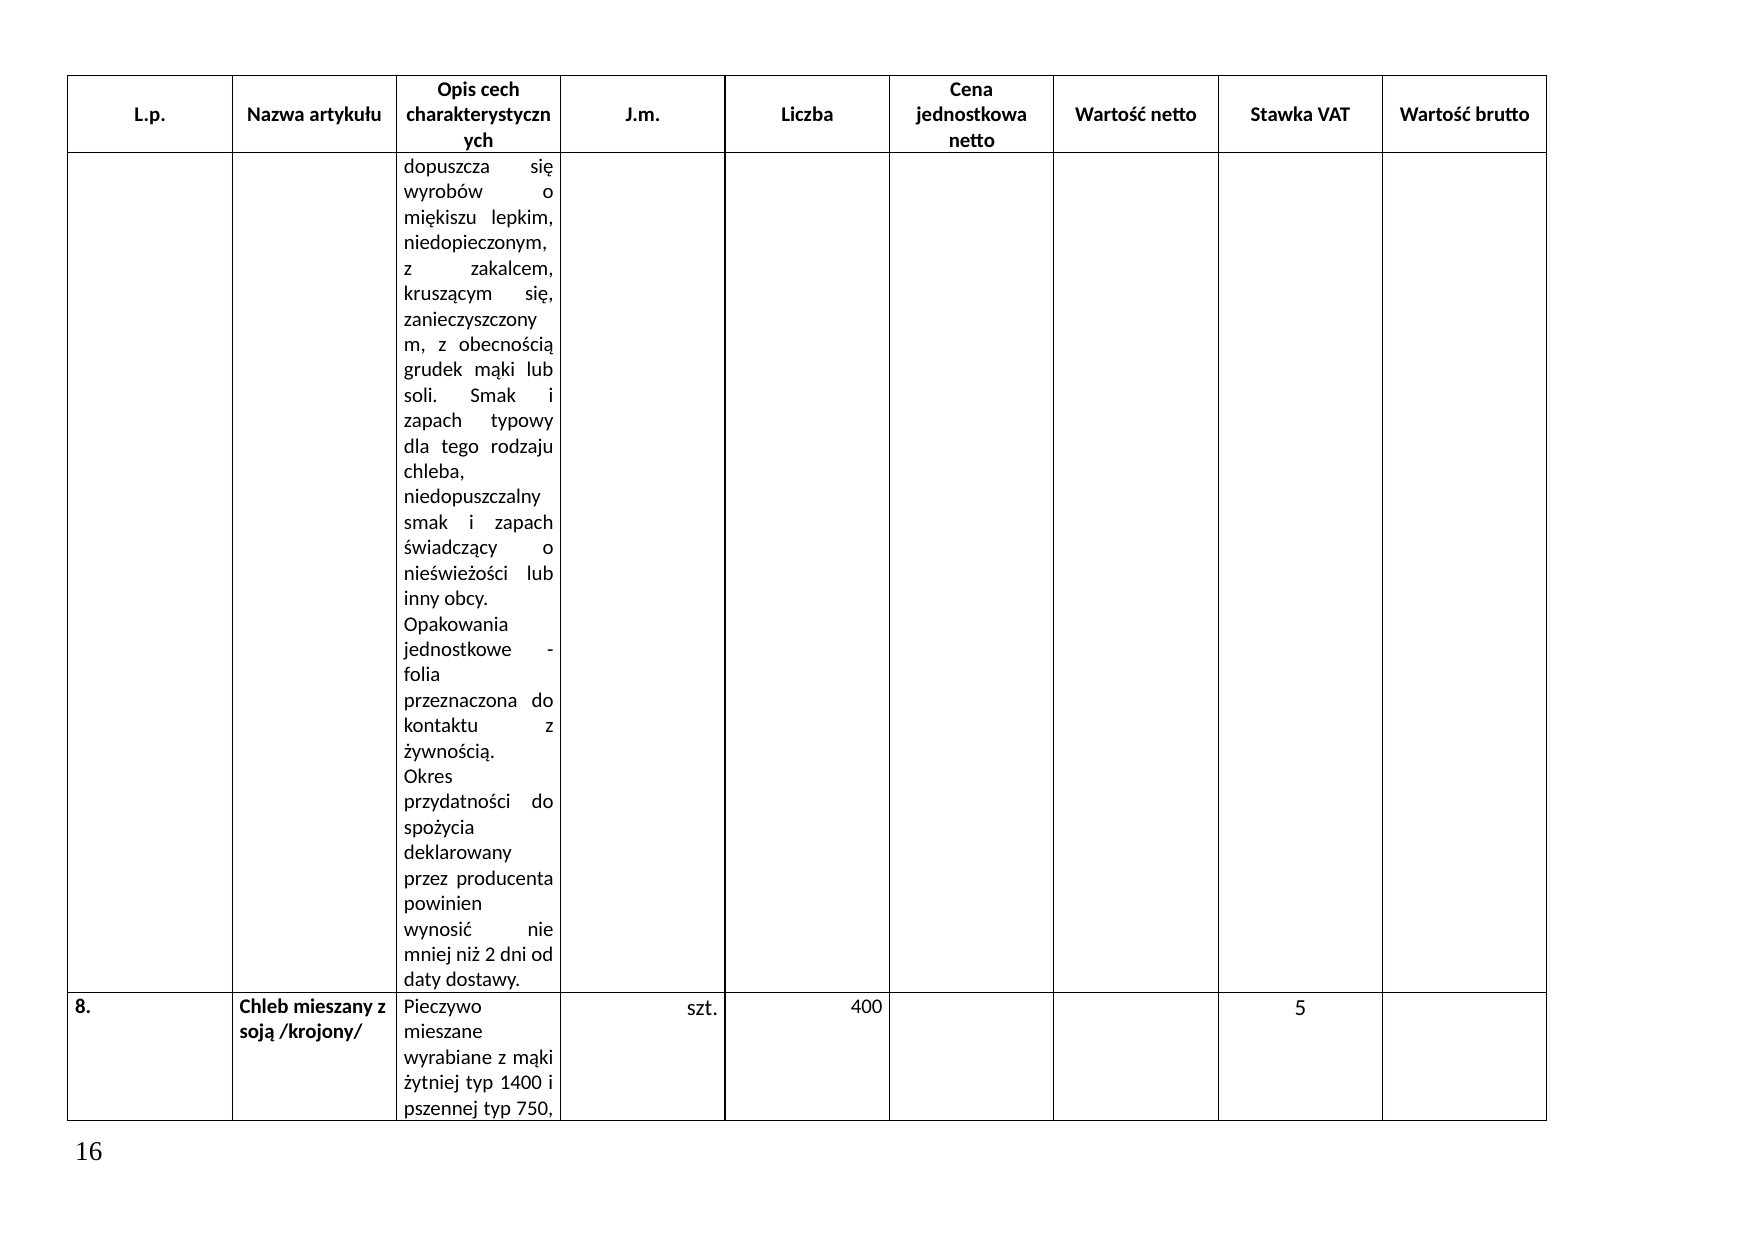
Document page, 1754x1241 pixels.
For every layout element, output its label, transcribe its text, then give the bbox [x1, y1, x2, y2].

table_cell 5 [1219, 993, 1382, 1120]
table_cell dopuszcza się wyrobów o miękiszu lepkim, niedopieczonym, z zakalcem, kruszącym się, zanieczyszczonym, z obecnością grudek mąki lub soli. Smak i zapach typowy dla tego rodzaju chleba, niedopuszczalny smak i zapach świadczący o nieświeżości lub inny obcy. Opakowania jednostkowe - folia przeznaczona do kontaktu z żywnością. Okres przydatności do spożycia deklarowany przez producenta powinien wynosić nie mniej niż 2 dni od daty dostawy. [397, 153, 560, 992]
table_cell [890, 153, 1053, 992]
table_header Opis cech charakterystycznych [397, 76, 560, 152]
table_cell Pieczywo mieszane wyrabiane z mąki żytniej typ 1400 i pszennej typ 750, [397, 993, 560, 1120]
table_header Wartość netto [1054, 76, 1218, 152]
table_cell [1054, 993, 1218, 1120]
table_header L.p. [68, 76, 232, 152]
table_header Wartość brutto [1383, 76, 1546, 152]
table_cell [1383, 153, 1546, 992]
table_header J.m. [561, 76, 724, 152]
table_cell [561, 153, 724, 992]
table_cell [1383, 993, 1546, 1120]
table_cell [233, 153, 396, 992]
table_cell szt. [561, 993, 724, 1120]
table_header Nazwa artykułu [233, 76, 396, 152]
table_cell [68, 993, 232, 1120]
table_cell [1219, 153, 1382, 992]
table_header Stawka VAT [1219, 76, 1382, 152]
table_cell [890, 993, 1053, 1120]
table_cell [68, 153, 232, 992]
table_cell [1054, 153, 1218, 992]
table_header Liczba [726, 76, 889, 152]
table_cell [726, 153, 889, 992]
table_cell Chleb mieszany z soją /krojony/ [233, 993, 396, 1120]
table_cell 400 [726, 993, 889, 1120]
table_header Cena jednostkowa netto [890, 76, 1053, 152]
